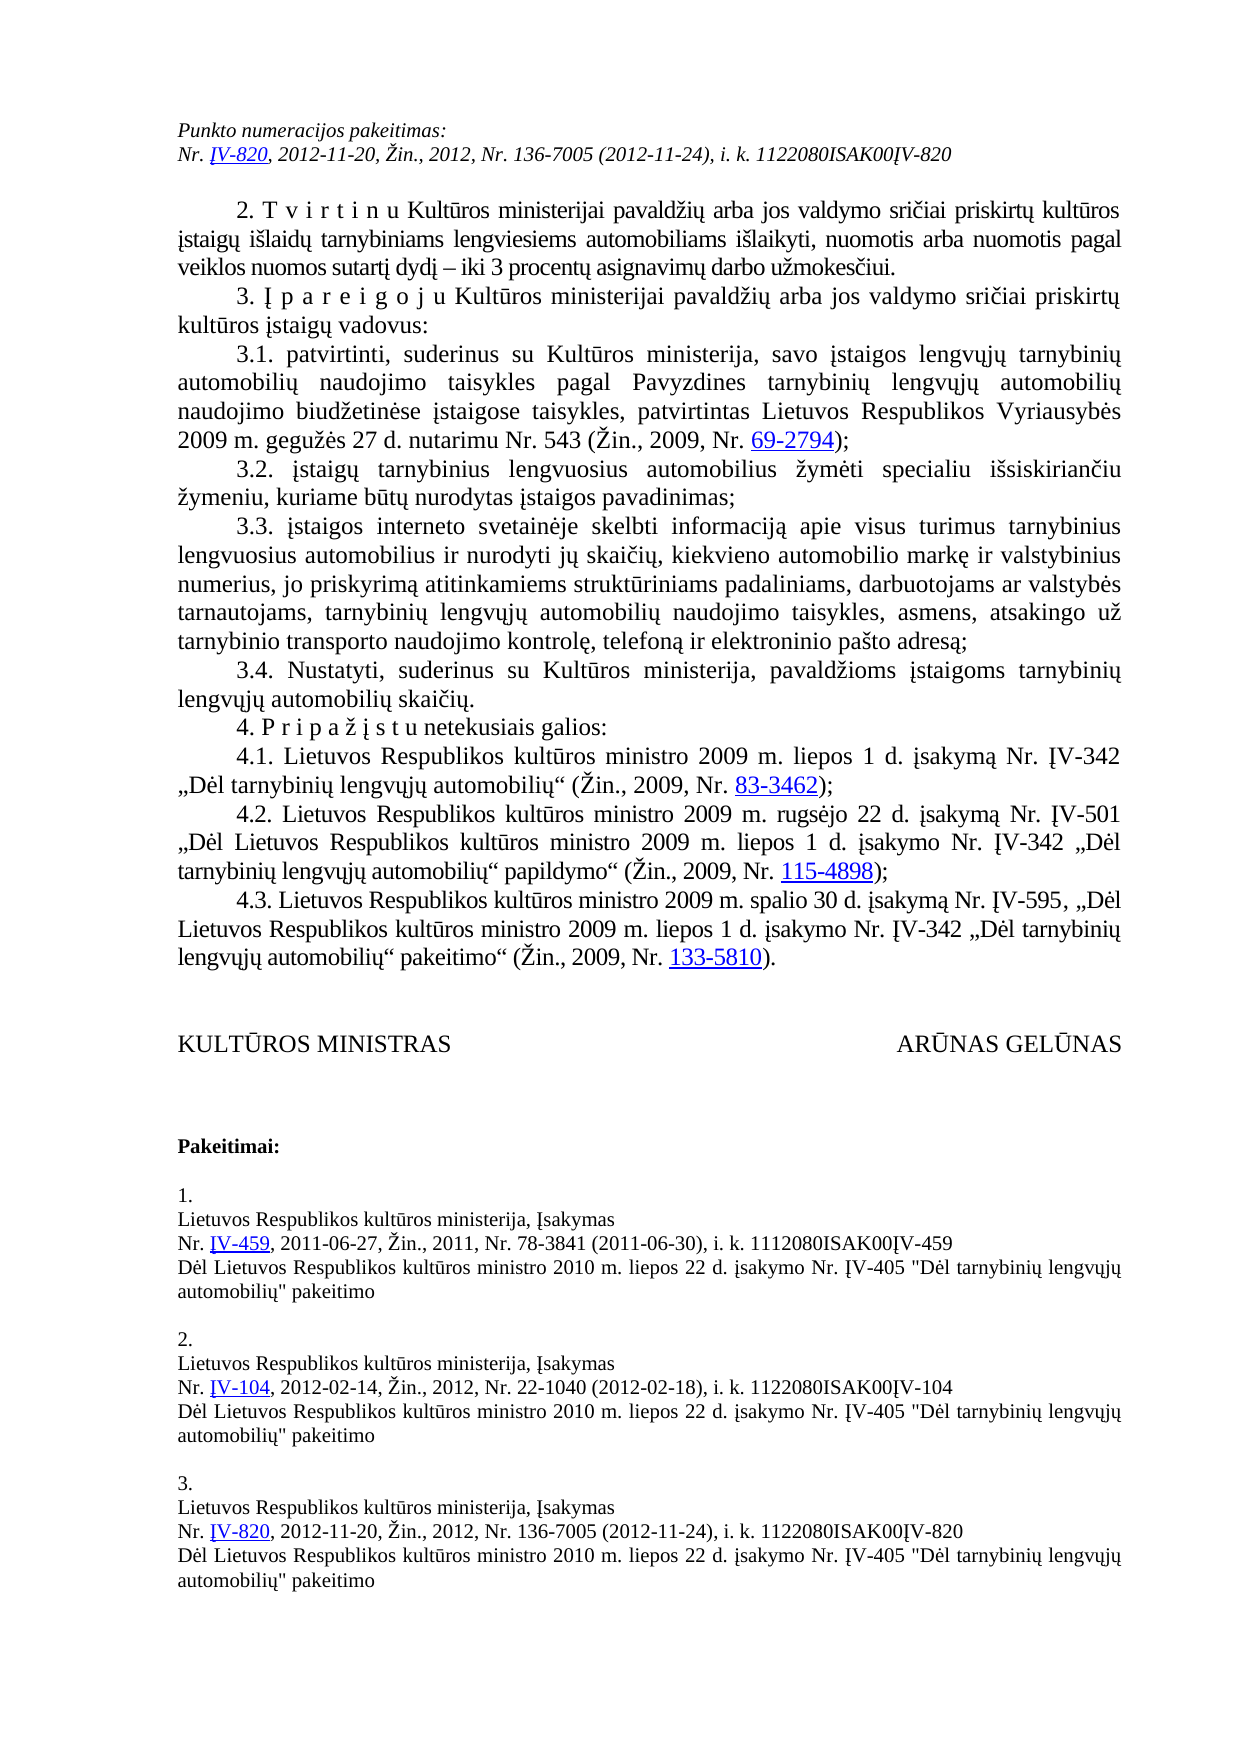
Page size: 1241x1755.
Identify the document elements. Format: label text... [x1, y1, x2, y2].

text Nr. ĮV-820, 2012-11-20, Žin., 2012, Nr. 136-7005 (2012-11-24), i. k. 1122080ISAK00ĮV-820 [177, 1519, 1122, 1543]
text 3. Į p a r e i g o j u Kultūros ministerijai pavaldžių arba jos valdymo sričiai priskirtų kultūros įstaigų vadovus: [177, 281, 1122, 339]
text Nr. ĮV-820, 2012-11-20, Žin., 2012, Nr. 136-7005 (2012-11-24), i. k. 1122080ISAK00ĮV-820 [177, 142, 1122, 166]
text Dėl Lietuvos Respublikos kultūros ministro 2010 m. liepos 22 d. įsakymo Nr. ĮV-405 "Dėl tarnybinių lengvųjų automobilių" pakeitimo [177, 1543, 1122, 1592]
text Pakeitimai: [177, 1134, 1122, 1158]
text 3.4. Nustatyti, suderinus su Kultūros ministerija, pavaldžioms įstaigoms tarnybinių lengvųjų automobilių skaičių. [177, 655, 1122, 712]
text Punkto numeracijos pakeitimas: [177, 118, 1122, 142]
text 1. [177, 1182, 1122, 1207]
text 2. [177, 1327, 1122, 1351]
text 3.1. patvirtinti, suderinus su Kultūros ministerija, savo įstaigos lengvųjų tarnybinių automobilių naudojimo taisykles pagal Pavyzdines tarnybinių lengvųjų automobilių naudojimo biudžetinėse įstaigose taisykles, patvirtintas Lietuvos Respublikos Vyriausybės 2009 m. gegužės 27 d. nutarimu Nr. 543 (Žin., 2009, Nr. 69-2794); [177, 339, 1122, 454]
text 3.2. įstaigų tarnybinius lengvuosius automobilius žymėti specialiu išsiskiriančiu žymeniu, kuriame būtų nurodytas įstaigos pavadinimas; [177, 454, 1122, 511]
text 4. P r i p a ž į s t u netekusiais galios: [177, 712, 1122, 741]
text Nr. ĮV-104, 2012-02-14, Žin., 2012, Nr. 22-1040 (2012-02-18), i. k. 1122080ISAK00ĮV-104 [177, 1375, 1122, 1399]
text Lietuvos Respublikos kultūros ministerija, Įsakymas [177, 1495, 1122, 1519]
text 2. T v i r t i n u Kultūros ministerijai pavaldžių arba jos valdymo sričiai priskirtų kultūros įstaigų išlaidų tarnybiniams lengviesiems automobiliams išlaikyti, nuomotis arba nuomotis pagal veiklos nuomos sutartį dydį – iki 3 procentų asignavimų darbo užmokesčiui. [177, 195, 1122, 281]
text Kultūros ministras Arūnas Gelūnas [177, 1029, 1122, 1057]
text Lietuvos Respublikos kultūros ministerija, Įsakymas [177, 1207, 1122, 1231]
text Nr. ĮV-459, 2011-06-27, Žin., 2011, Nr. 78-3841 (2011-06-30), i. k. 1112080ISAK00ĮV-459 [177, 1231, 1122, 1255]
text 3. [177, 1471, 1122, 1495]
text 4.2. Lietuvos Respublikos kultūros ministro 2009 m. rugsėjo 22 d. įsakymą Nr. ĮV-501 „Dėl Lietuvos Respublikos kultūros ministro 2009 m. liepos 1 d. įsakymo Nr. ĮV-342 „Dėl tarnybinių lengvųjų automobilių“ papildymo“ (Žin., 2009, Nr. 115-4898); [177, 799, 1122, 885]
text 3.3. įstaigos interneto svetainėje skelbti informaciją apie visus turimus tarnybinius lengvuosius automobilius ir nurodyti jų skaičių, kiekvieno automobilio markę ir valstybinius numerius, jo priskyrimą atitinkamiems struktūriniams padaliniams, darbuotojams ar valstybės tarnautojams, tarnybinių lengvųjų automobilių naudojimo taisykles, asmens, atsakingo už tarnybinio transporto naudojimo kontrolę, telefoną ir elektroninio pašto adresą; [177, 511, 1122, 655]
text Lietuvos Respublikos kultūros ministerija, Įsakymas [177, 1351, 1122, 1375]
text 4.3. Lietuvos Respublikos kultūros ministro 2009 m. spalio 30 d. įsakymą Nr. ĮV-595‚ „Dėl Lietuvos Respublikos kultūros ministro 2009 m. liepos 1 d. įsakymo Nr. ĮV-342 „Dėl tarnybinių lengvųjų automobilių“ pakeitimo“ (Žin., 2009, Nr. 133-5810). [177, 885, 1122, 971]
text Dėl Lietuvos Respublikos kultūros ministro 2010 m. liepos 22 d. įsakymo Nr. ĮV-405 "Dėl tarnybinių lengvųjų automobilių" pakeitimo [177, 1399, 1122, 1447]
text Dėl Lietuvos Respublikos kultūros ministro 2010 m. liepos 22 d. įsakymo Nr. ĮV-405 "Dėl tarnybinių lengvųjų automobilių" pakeitimo [177, 1255, 1122, 1303]
text 4.1. Lietuvos Respublikos kultūros ministro 2009 m. liepos 1 d. įsakymą Nr. ĮV-342 „Dėl tarnybinių lengvųjų automobilių“ (Žin., 2009, Nr. 83-3462); [177, 741, 1122, 799]
